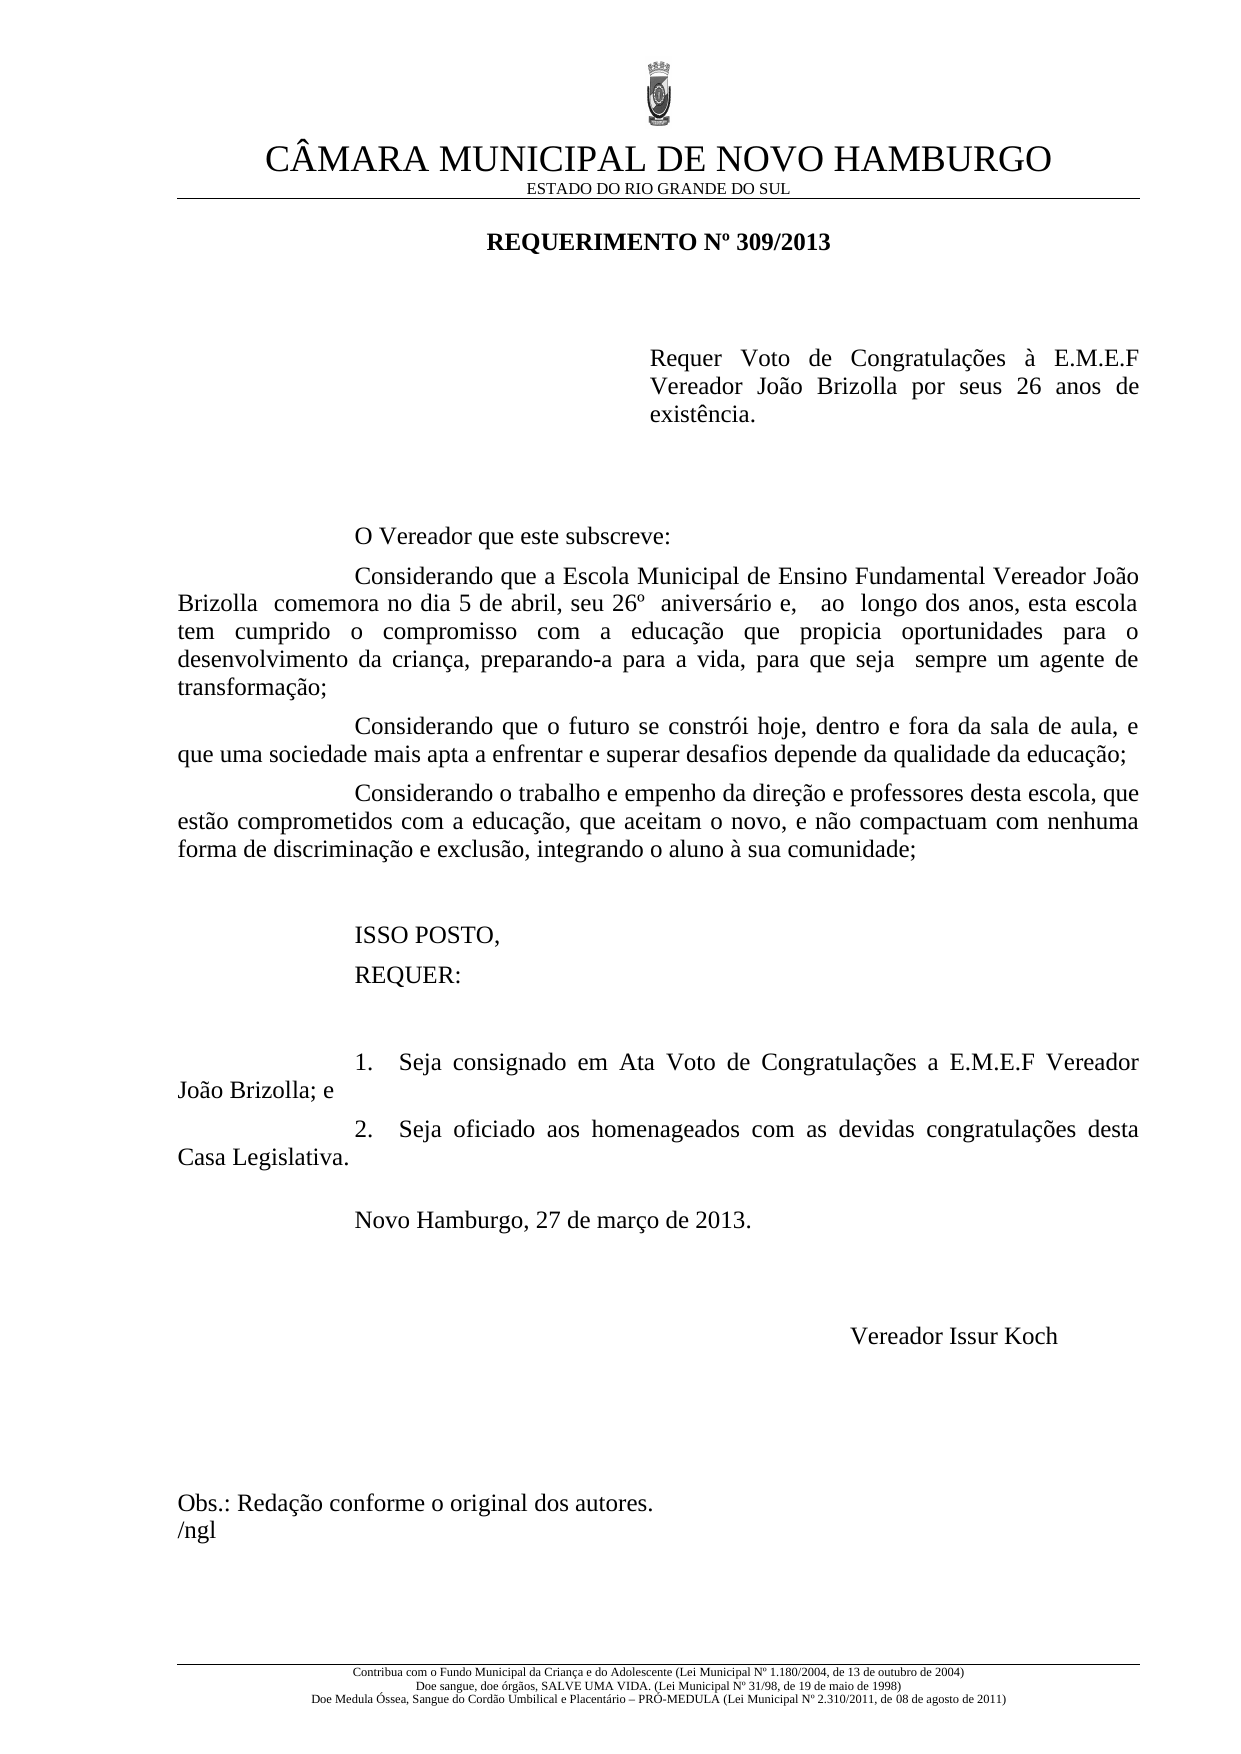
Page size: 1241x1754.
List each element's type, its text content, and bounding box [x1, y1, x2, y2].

text Vereador Issur Koch [768, 1322, 1140, 1350]
text Considerando que o futuro se constrói hoje, dentro e fora da sala de aula, e que uma sociedade mais apta a enfrentar e superar desafios depende da qualidade da educação; [177, 712, 1140, 768]
text /ngl [177, 1516, 1140, 1544]
text Novo Hamburgo, 27 de março de 2013. [177, 1206, 1140, 1234]
text Obs.: Redação conforme o original dos autores. [177, 1489, 1140, 1516]
text 2. Seja oficiado aos homenageados com as devidas congratulações desta Casa Legislativa. [177, 1115, 1140, 1171]
text Considerando o trabalho e empenho da direção e professores desta escola, que estão comprometidos com a educação, que aceitam o novo, e não compactuam com nenhuma forma de discriminação e exclusão, integrando o aluno à sua comunidade; [177, 779, 1140, 863]
text ISSO POSTO, [177, 922, 1140, 949]
title REQUERIMENTO Nº 309/2013 [177, 228, 1140, 256]
text REQUER: [177, 961, 1140, 989]
text 1. Seja consignado em Ata Voto de Congratulações a E.M.E.F Vereador João Brizolla; e [177, 1048, 1140, 1103]
text O Vereador que este subscreve: [177, 522, 1140, 550]
text Considerando que a Escola Municipal de Ensino Fundamental Vereador João Brizolla comemora no dia 5 de abril, seu 26º aniversário e, ao longo dos anos, esta escola tem cumprido o compromisso com a educação que propicia oportunidades para o desenvolvimento da criança, preparando-a para a vida, para que seja sempre um agente de transformação; [177, 562, 1140, 700]
text Requer Voto de Congratulações à E.M.E.F Vereador João Brizolla por seus 26 anos de existência. [649, 344, 1140, 428]
